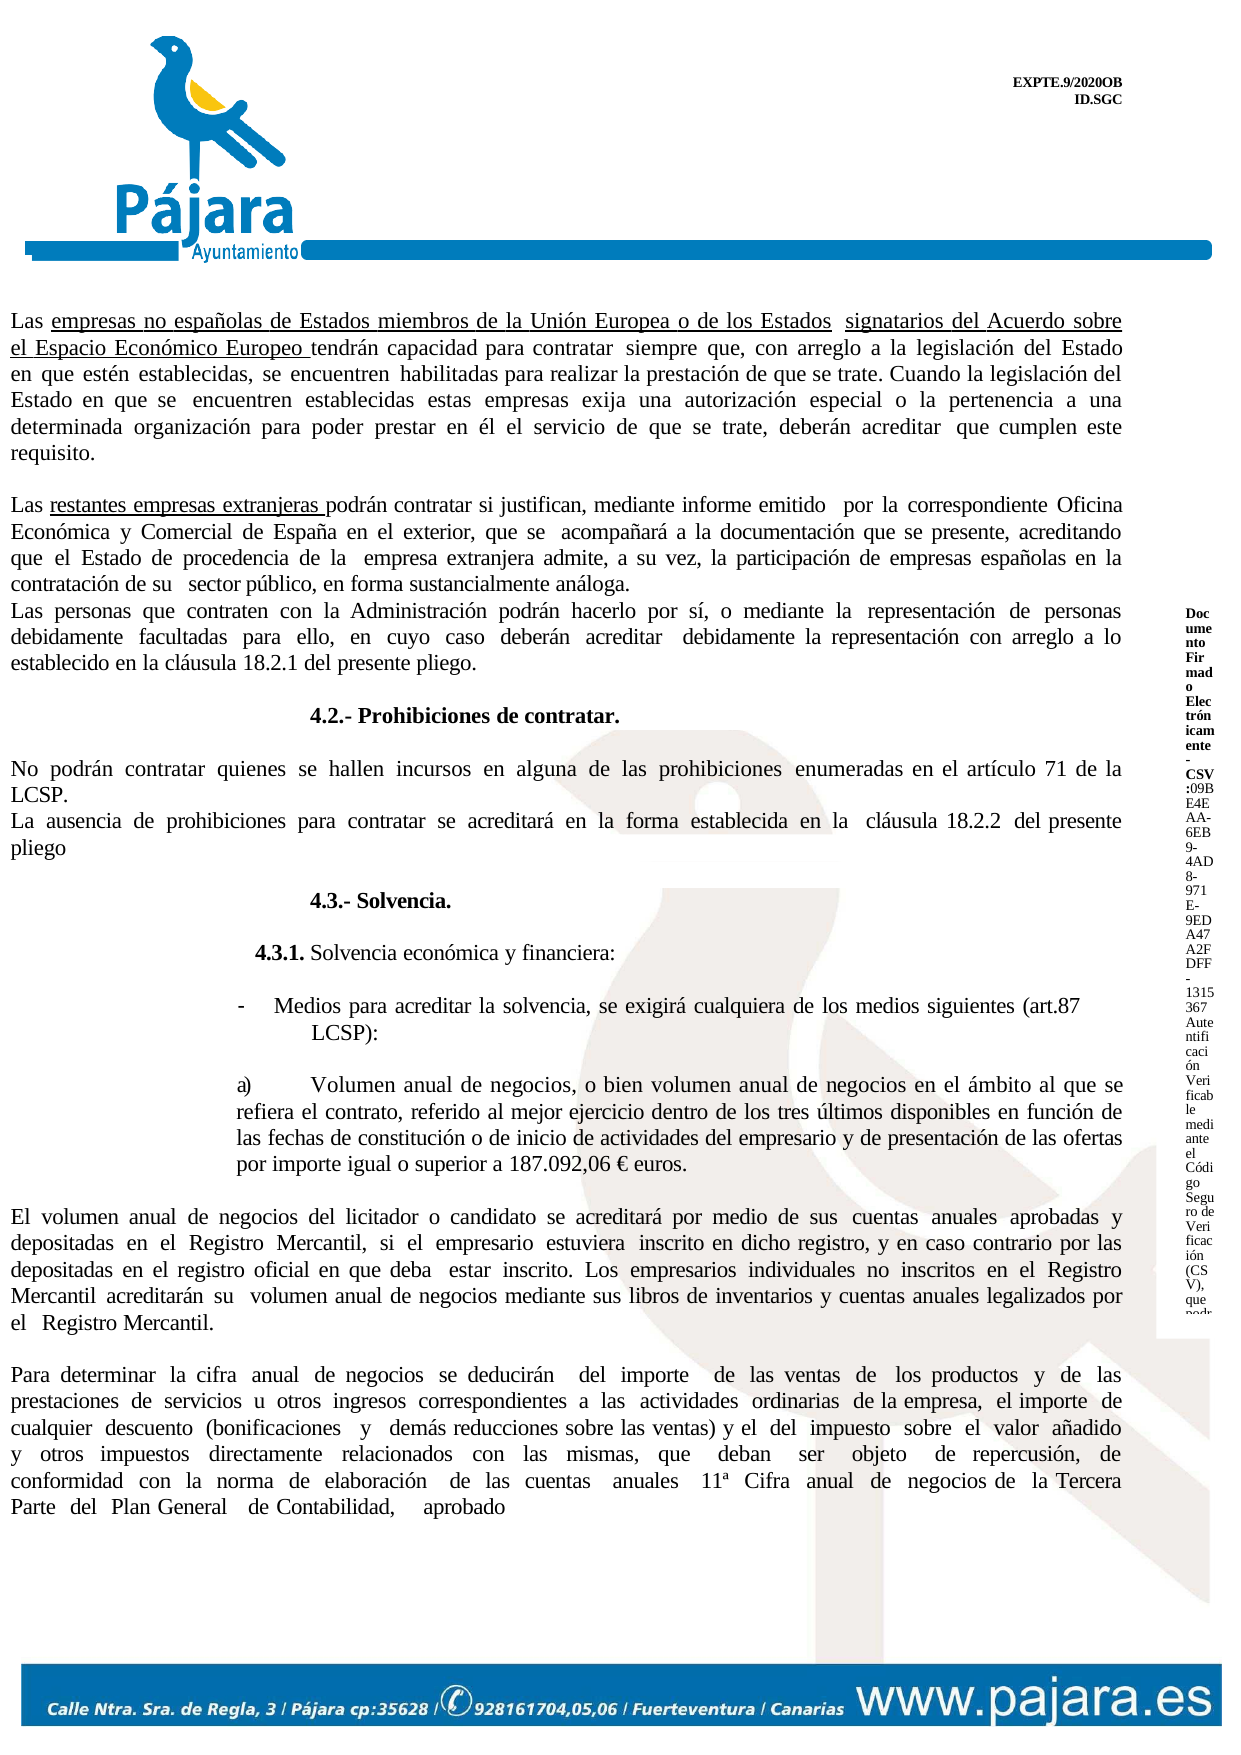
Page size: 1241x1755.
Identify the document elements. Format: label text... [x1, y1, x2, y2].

text Las personas que contraten con la Administración podrán hacerlo por sí, o mediante la representación de personas debidamente facultadas para ello, en cuyo caso deberán acreditar debidamente la representación con arreglo a lo establecido en la cláusula 18.2.1 del presente pliego. [10, 597, 1123, 676]
text Las empresas no españolas de Estados miembros de la Unión Europea o de los Estados signatarios del Acuerdo sobre el Espacio Económico Europeo tendrán capacidad para contratar siempre que, con arreglo a la legislación del Estado en que estén establecidas, se encuentren habilitadas para realizar la prestación de que se trate. Cuando la legislación del Estado en que se encuentren establecidas estas empresas exija una autorización especial o la pertenencia a una determinada organización para poder prestar en él el servicio de que se trate, deberán acreditar que cumplen este requisito. [10, 307, 1123, 466]
subtitle 4.2.- Prohibiciones de contratar. [310, 702, 1156, 716]
text Las restantes empresas extranjeras podrán contratar si justifican, mediante informe emitido por la correspondiente Oficina Económica y Comercial de España en el exterior, que se acompañará a la documentación que se presente, acreditando que el Estado de procedencia de la empresa extranjera admite, a su vez, la participación de empresas españolas en la contratación de su sector público, en forma sustancialmente análoga. [10, 492, 1123, 597]
text Documento Firmado Electrónicamente - CSV:09BE4EAA-6EB9-4AD8-971E-9EDA47A2FDFF-1315367 Autentificación Verificable mediante el Código Seguro de Verificación (CSV), que podrá validar en https:\\sede.pajara.es [1185, 607, 1215, 1313]
